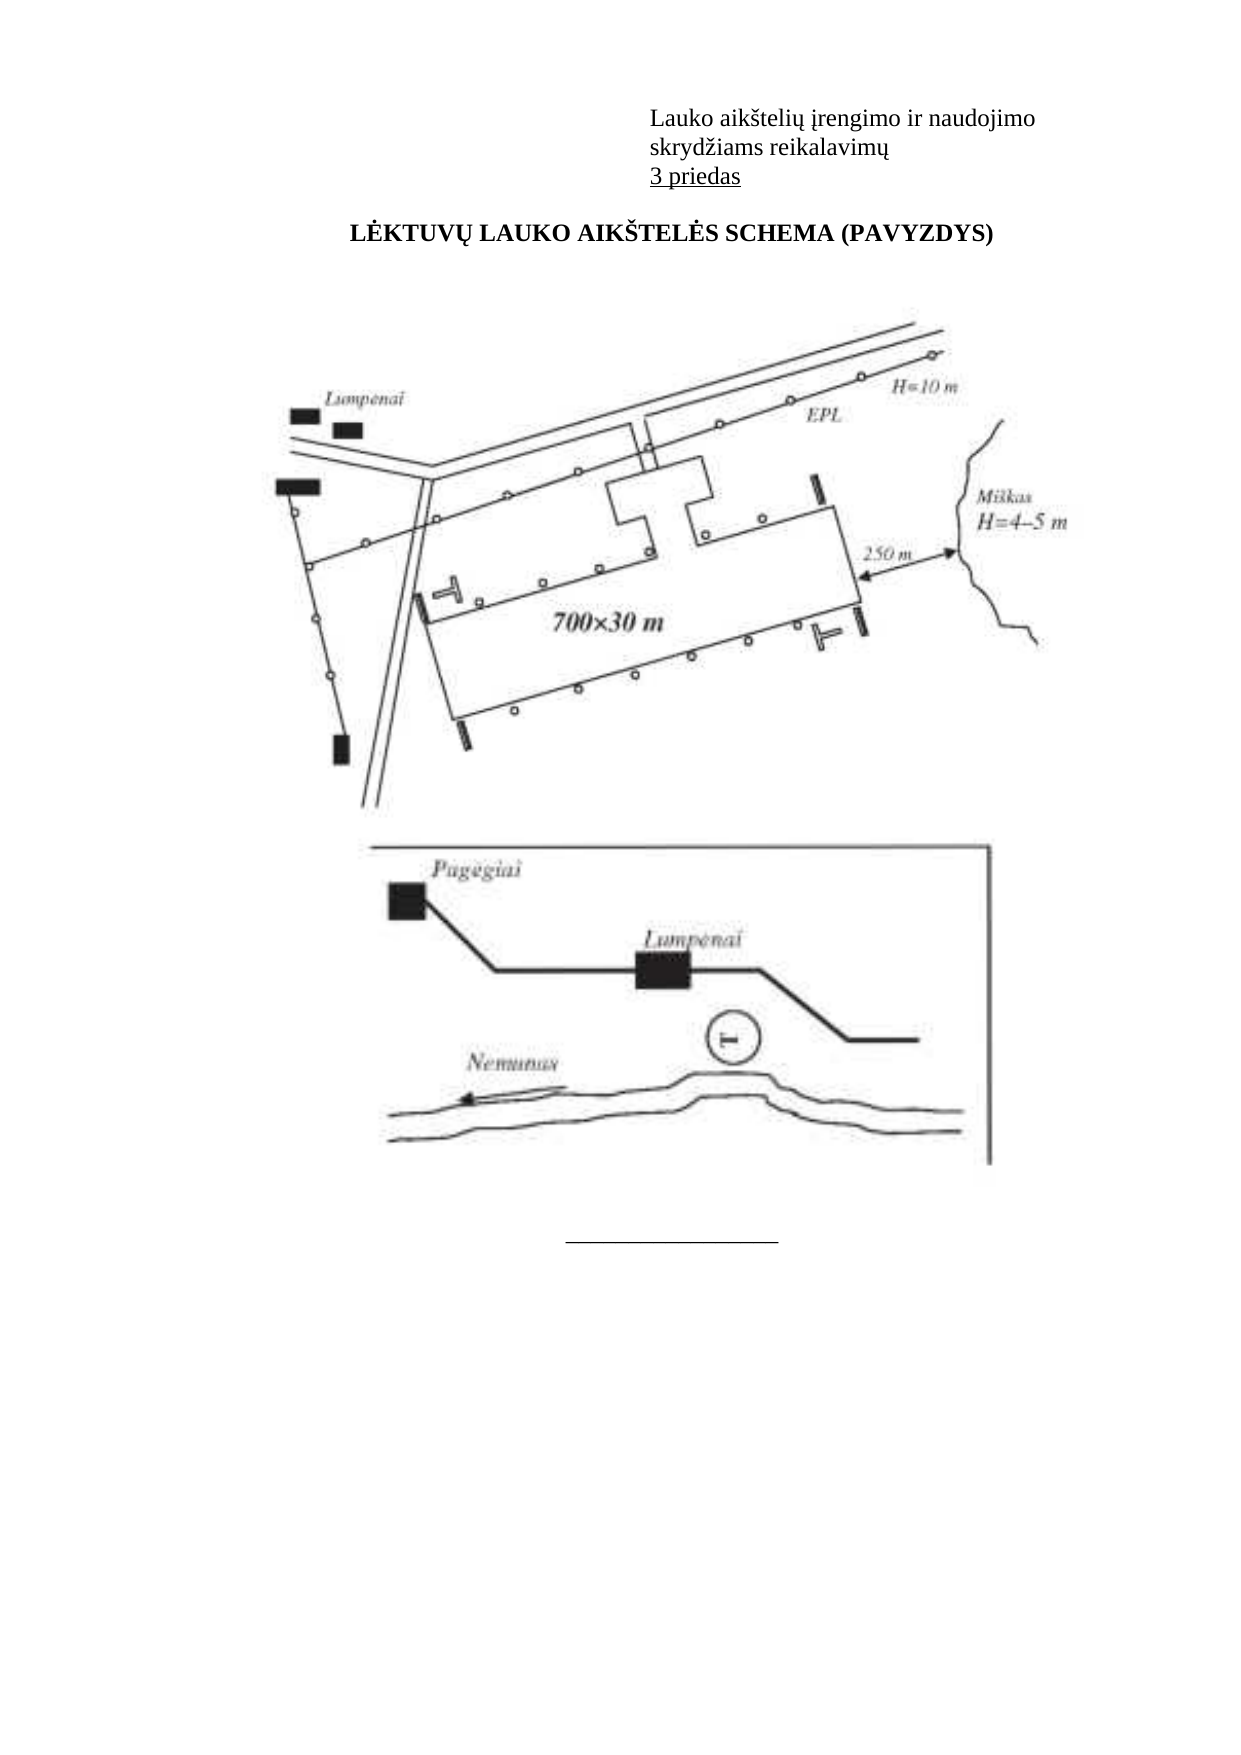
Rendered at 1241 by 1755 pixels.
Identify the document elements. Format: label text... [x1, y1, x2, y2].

text LĖKTUVŲ LAUKO AIKŠTELĖS SCHEMA (PAVYZDYS) [177, 218, 1166, 247]
text 3 priedas [649, 161, 1166, 190]
text _________________ [177, 1217, 1166, 1245]
text skrydžiams reikalavimų [649, 132, 1166, 161]
text Lauko aikštelių įrengimo ir naudojimo [649, 103, 1166, 132]
